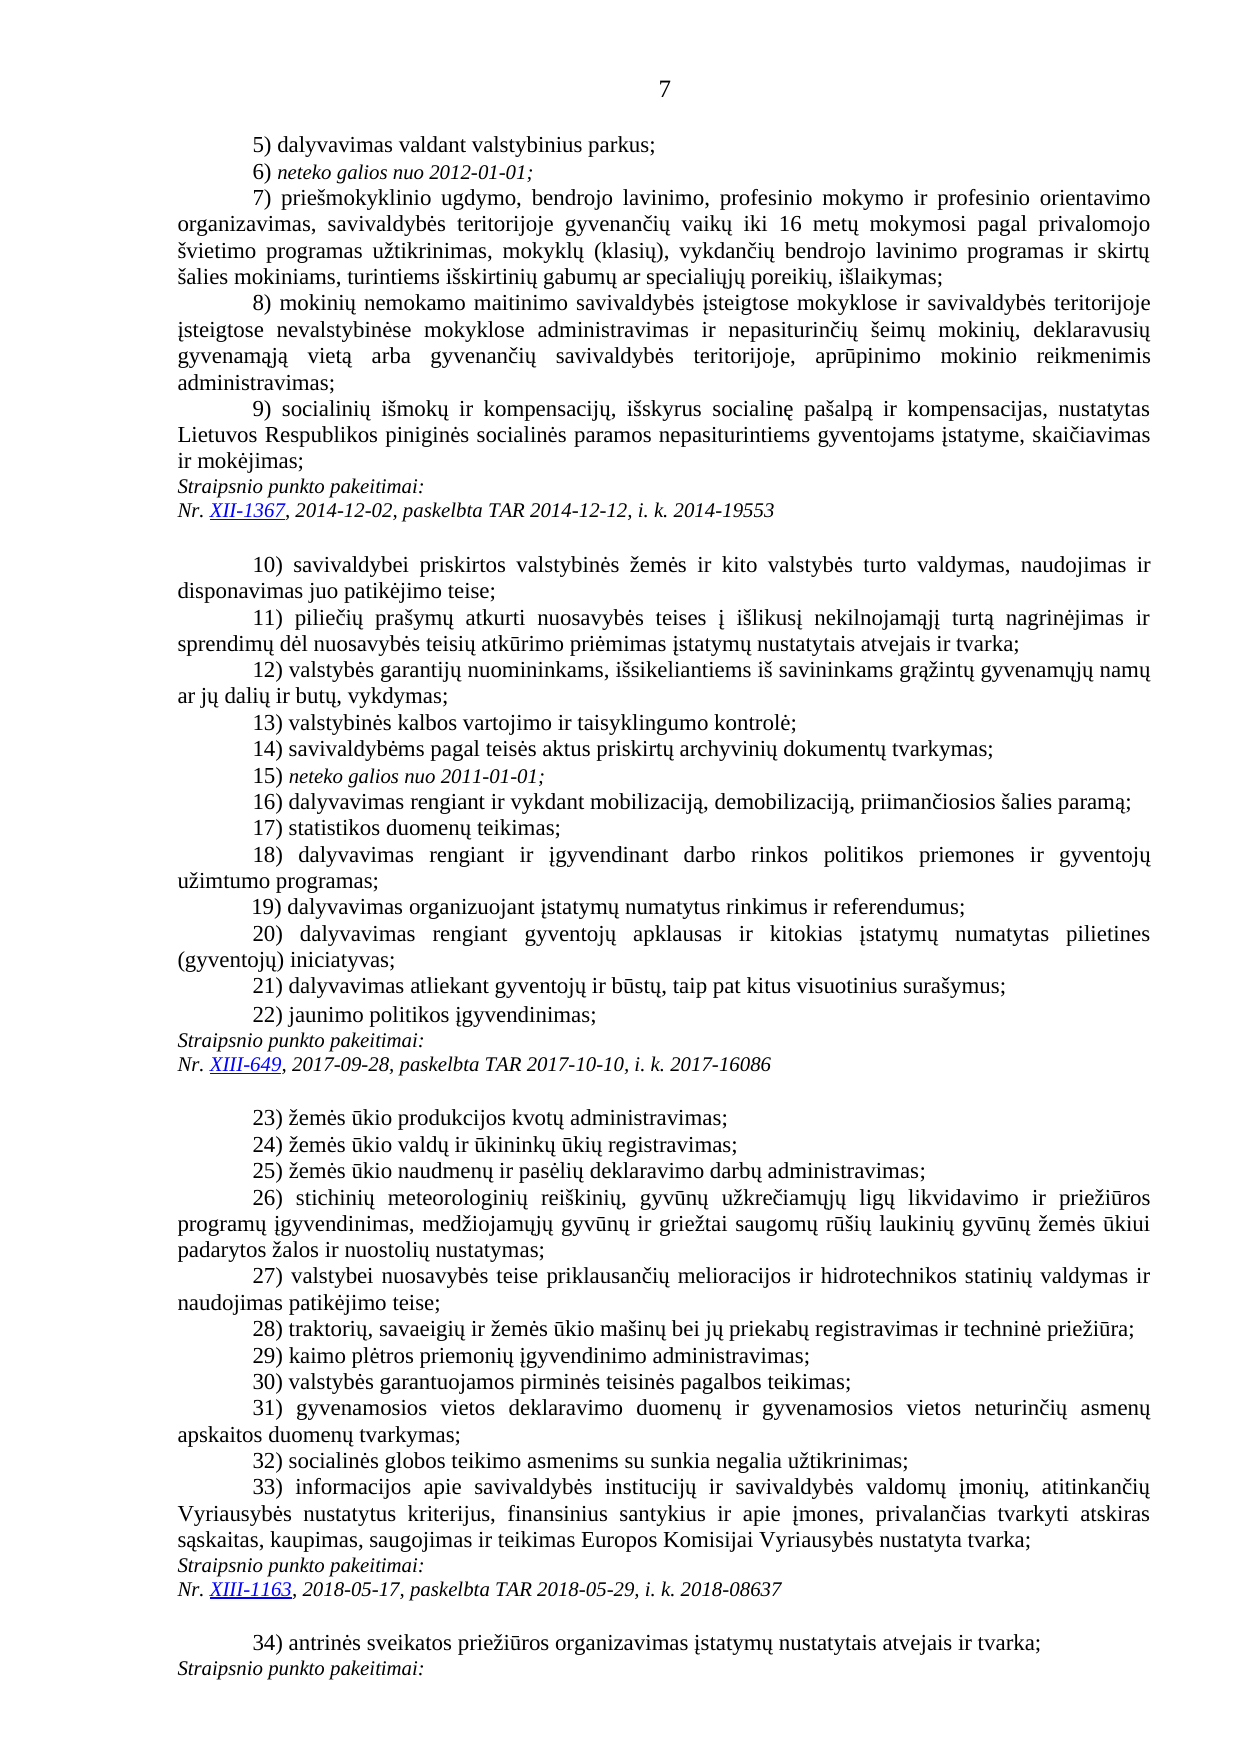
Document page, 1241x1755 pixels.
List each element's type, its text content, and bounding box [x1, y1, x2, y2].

text 32) socialinės globos teikimo asmenims su sunkia negalia užtikrinimas; [177, 1447, 1152, 1473]
text Straipsnio punkto pakeitimai: [177, 1656, 1152, 1680]
text 7) priešmokyklinio ugdymo, bendrojo lavinimo, profesinio mokymo ir profesinio orientavimo organizavimas, savivaldybės teritorijoje gyvenančių vaikų iki 16 metų mokymosi pagal privalomojo švietimo programas užtikrinimas, mokyklų (klasių), vykdančių bendrojo lavinimo programas ir skirtų šalies mokiniams, turintiems išskirtinių gabumų ar specialiųjų poreikių, išlaikymas; [177, 184, 1152, 289]
subtitle 16) dalyvavimas rengiant ir vykdant mobilizaciją, demobilizaciją, priimančiosios šalies paramą; [177, 788, 1152, 814]
text 27) valstybei nuosavybės teise priklausančių melioracijos ir hidrotechnikos statinių valdymas ir naudojimas patikėjimo teise; [177, 1263, 1152, 1315]
text 17) statistikos duomenų teikimas; [177, 814, 1152, 841]
text Nr. XIII-1163, 2018-05-17, paskelbta TAR 2018-05-29, i. k. 2018-08637 [177, 1577, 1152, 1601]
text 22) jaunimo politikos įgyvendinimas; [177, 999, 1152, 1028]
text 14) savivaldybėms pagal teisės aktus priskirtų archyvinių dokumentų tvarkymas; [177, 735, 1152, 762]
text 8) mokinių nemokamo maitinimo savivaldybės įsteigtose mokyklose ir savivaldybės teritorijoje įsteigtose nevalstybinėse mokyklose administravimas ir nepasiturinčių šeimų mokinių, deklaravusių gyvenamąją vietą arba gyvenančių savivaldybės teritorijoje, aprūpinimo mokinio reikmenimis administravimas; [177, 289, 1152, 395]
text Straipsnio punkto pakeitimai: [177, 1028, 1152, 1052]
text 15) neteko galios nuo 2011-01-01; [177, 762, 1152, 788]
text 6) neteko galios nuo 2012-01-01; [177, 158, 1152, 184]
text 10) savivaldybei priskirtos valstybinės žemės ir kito valstybės turto valdymas, naudojimas ir disponavimas juo patikėjimo teise; [177, 551, 1152, 603]
text Straipsnio punkto pakeitimai: [177, 474, 1152, 498]
text 20) dalyvavimas rengiant gyventojų apklausas ir kitokias įstatymų numatytas pilietines (gyventojų) iniciatyvas; [177, 920, 1152, 972]
text 24) žemės ūkio valdų ir ūkininkų ūkių registravimas; [177, 1131, 1152, 1157]
text 33) informacijos apie savivaldybės institucijų ir savivaldybės valdomų įmonių, atitinkančių Vyriausybės nustatytus kriterijus, finansinius santykius ir apie įmones, privalančias tvarkyti atskiras sąskaitas, kaupimas, saugojimas ir teikimas Europos Komisijai Vyriausybės nustatyta tvarka; [177, 1473, 1152, 1552]
text 9) socialinių išmokų ir kompensacijų, išskyrus socialinę pašalpą ir kompensacijas, nustatytas Lietuvos Respublikos piniginės socialinės paramos nepasiturintiems gyventojams įstatyme, skaičiavimas ir mokėjimas; [177, 395, 1152, 474]
text 12) valstybės garantijų nuomininkams, išsikeliantiems iš savininkams grąžintų gyvenamųjų namų ar jų dalių ir butų, vykdymas; [177, 656, 1152, 709]
text 23) žemės ūkio produkcijos kvotų administravimas; [177, 1104, 1152, 1131]
text 26) stichinių meteorologinių reiškinių, gyvūnų užkrečiamųjų ligų likvidavimo ir priežiūros programų įgyvendinimas, medžiojamųjų gyvūnų ir griežtai saugomų rūšių laukinių gyvūnų žemės ūkiui padarytos žalos ir nuostolių nustatymas; [177, 1183, 1152, 1263]
text 31) gyvenamosios vietos deklaravimo duomenų ir gyvenamosios vietos neturinčių asmenų apskaitos duomenų tvarkymas; [177, 1394, 1152, 1447]
text Nr. XII-1367, 2014-12-02, paskelbta TAR 2014-12-12, i. k. 2014-19553 [177, 498, 1152, 522]
text Nr. XIII-649, 2017-09-28, paskelbta TAR 2017-10-10, i. k. 2017-16086 [177, 1052, 1152, 1076]
text 5) dalyvavimas valdant valstybinius parkus; [177, 131, 1152, 158]
text 18) dalyvavimas rengiant ir įgyvendinant darbo rinkos politikos priemones ir gyventojų užimtumo programas; [177, 841, 1152, 893]
text 11) piliečių prašymų atkurti nuosavybės teises į išlikusį nekilnojamąjį turtą nagrinėjimas ir sprendimų dėl nuosavybės teisių atkūrimo priėmimas įstatymų nustatytais atvejais ir tvarka; [177, 603, 1152, 656]
text 21) dalyvavimas atliekant gyventojų ir būstų, taip pat kitus visuotinius surašymus; [177, 972, 1152, 999]
text 30) valstybės garantuojamos pirminės teisinės pagalbos teikimas; [177, 1368, 1152, 1394]
text 19) dalyvavimas organizuojant įstatymų numatytus rinkimus ir referendumus; [177, 893, 1152, 920]
text 13) valstybinės kalbos vartojimo ir taisyklingumo kontrolė; [177, 709, 1152, 735]
text 34) antrinės sveikatos priežiūros organizavimas įstatymų nustatytais atvejais ir tvarka; [177, 1629, 1152, 1656]
text 28) traktorių, savaeigių ir žemės ūkio mašinų bei jų priekabų registravimas ir techninė priežiūra; [177, 1315, 1152, 1342]
text Straipsnio punkto pakeitimai: [177, 1552, 1152, 1577]
text 29) kaimo plėtros priemonių įgyvendinimo administravimas; [177, 1342, 1152, 1368]
text 25) žemės ūkio naudmenų ir pasėlių deklaravimo darbų administravimas; [177, 1157, 1152, 1183]
